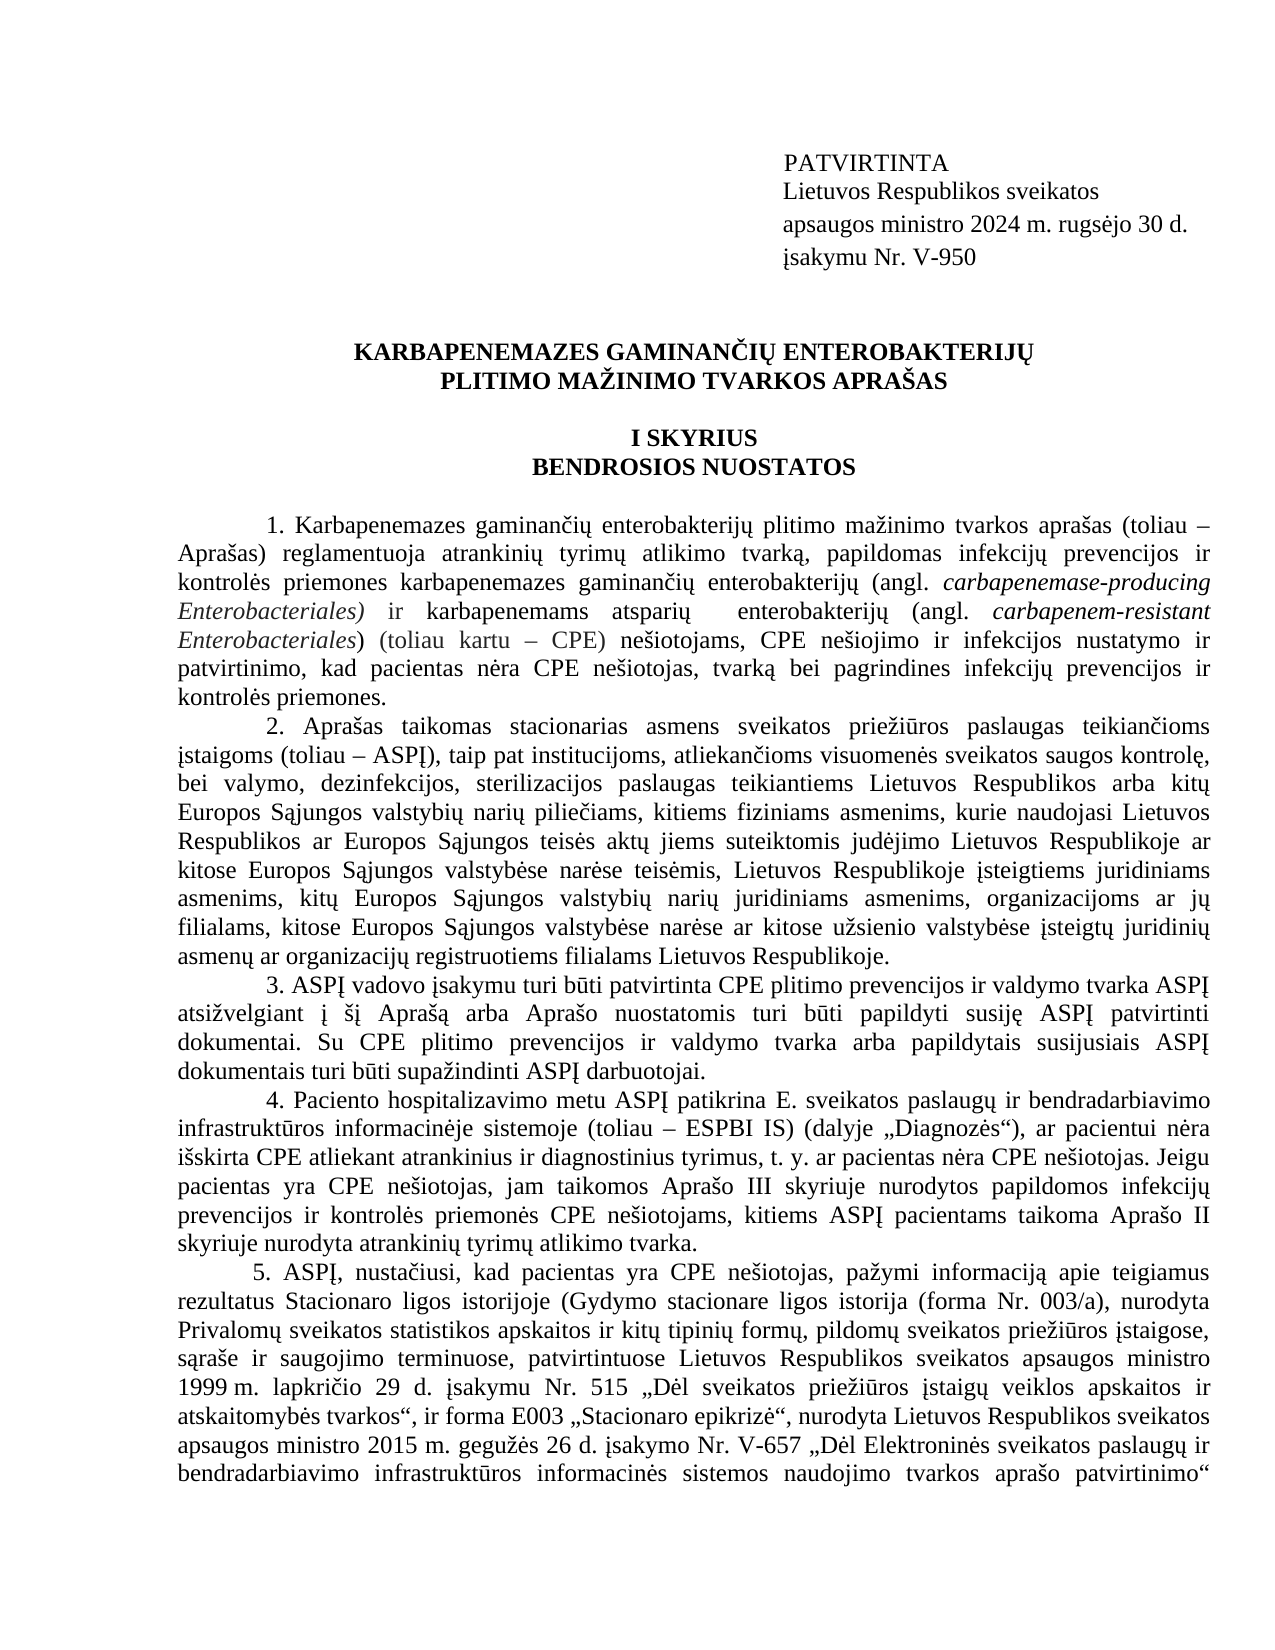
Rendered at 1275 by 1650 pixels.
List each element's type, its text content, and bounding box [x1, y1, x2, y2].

text 5. ASPĮ, nustačiusi, kad pacientas yra CPE nešiotojas, pažymi informaciją apie teigiamus rezultatus Stacionaro ligos istorijoje (Gydymo stacionare ligos istorija (forma Nr. 003/a), nurodyta Privalomų sveikatos statistikos apskaitos ir kitų tipinių formų, pildomų sveikatos priežiūros įstaigose, sąraše ir saugojimo terminuose, patvirtintuose Lietuvos Respublikos sveikatos apsaugos ministro 1999 m. lapkričio 29 d. įsakymu Nr. 515 „Dėl sveikatos priežiūros įstaigų veiklos apskaitos ir atskaitomybės tvarkos“, ir forma E003 „Stacionaro epikrizė“, nurodyta Lietuvos Respublikos sveikatos apsaugos ministro 2015 m. gegužės 26 d. įsakymo Nr. V-657 „Dėl Elektroninės sveikatos paslaugų ir bendradarbiavimo infrastruktūros informacinės sistemos naudojimo tvarkos aprašo patvirtinimo“ [177, 1257, 1211, 1487]
text PATVIRTINTA [702, 148, 1211, 176]
text 1. Karbapenemazes gaminančių enterobakterijų plitimo mažinimo tvarkos aprašas (toliau – Aprašas) reglamentuoja atrankinių tyrimų atlikimo tvarką, papildomas infekcijų prevencijos ir kontrolės priemones karbapenemazes gaminančių enterobakterijų (angl. carbapenemase-producing Enterobacteriales) ir karbapenemams atsparių enterobakterijų (angl. carbapenem-resistant Enterobacteriales) (toliau kartu – CPE) nešiotojams, CPE nešiojimo ir infekcijos nustatymo ir patvirtinimo, kad pacientas nėra CPE nešiotojas, tvarką bei pagrindines infekcijų prevencijos ir kontrolės priemones. [177, 510, 1211, 711]
text įsakymu Nr. V-950 [783, 242, 1216, 271]
text I skyrius [177, 423, 1211, 452]
text 4. Paciento hospitalizavimo metu ASPĮ patikrina E. sveikatos paslaugų ir bendradarbiavimo infrastruktūros informacinėje sistemoje (toliau – ESPBI IS) (dalyje „Diagnozės“), ar pacientui nėra išskirta CPE atliekant atrankinius ir diagnostinius tyrimus, t. y. ar pacientas nėra CPE nešiotojas. Jeigu pacientas yra CPE nešiotojas, jam taikomos Aprašo III skyriuje nurodytos papildomos infekcijų prevencijos ir kontrolės priemonės CPE nešiotojams, kitiems ASPĮ pacientams taikoma Aprašo II skyriuje nurodyta atrankinių tyrimų atlikimo tvarka. [177, 1085, 1211, 1257]
text bendrosios nuostatos [177, 452, 1211, 481]
text 3. ASPĮ vadovo įsakymu turi būti patvirtinta CPE plitimo prevencijos ir valdymo tvarka ASPĮ atsižvelgiant į šį Aprašą arba Aprašo nuostatomis turi būti papildyti susiję ASPĮ patvirtinti dokumentai. Su CPE plitimo prevencijos ir valdymo tvarka arba papildytais susijusiais ASPĮ dokumentais turi būti supažindinti ASPĮ darbuotojai. [177, 970, 1211, 1085]
text apsaugos ministro 2024 m. rugsėjo 30 d. [783, 209, 1216, 238]
text KARBAPENEMAZES GAMINANČIŲ enterobakterijų [177, 337, 1211, 366]
text Lietuvos Respublikos sveikatos [783, 176, 1216, 205]
text PLITIMO MAŽINIMO TVARKOS APRAŠAS [177, 366, 1211, 395]
text 2. Aprašas taikomas stacionarias asmens sveikatos priežiūros paslaugas teikiančioms įstaigoms (toliau – ASPĮ), taip pat institucijoms, atliekančioms visuomenės sveikatos saugos kontrolę, bei valymo, dezinfekcijos, sterilizacijos paslaugas teikiantiems Lietuvos Respublikos arba kitų Europos Sąjungos valstybių narių piliečiams, kitiems fiziniams asmenims, kurie naudojasi Lietuvos Respublikos ar Europos Sąjungos teisės aktų jiems suteiktomis judėjimo Lietuvos Respublikoje ar kitose Europos Sąjungos valstybėse narėse teisėmis, Lietuvos Respublikoje įsteigtiems juridiniams asmenims, kitų Europos Sąjungos valstybių narių juridiniams asmenims, organizacijoms ar jų filialams, kitose Europos Sąjungos valstybėse narėse ar kitose užsienio valstybėse įsteigtų juridinių asmenų ar organizacijų registruotiems filialams Lietuvos Respublikoje. [177, 711, 1211, 970]
